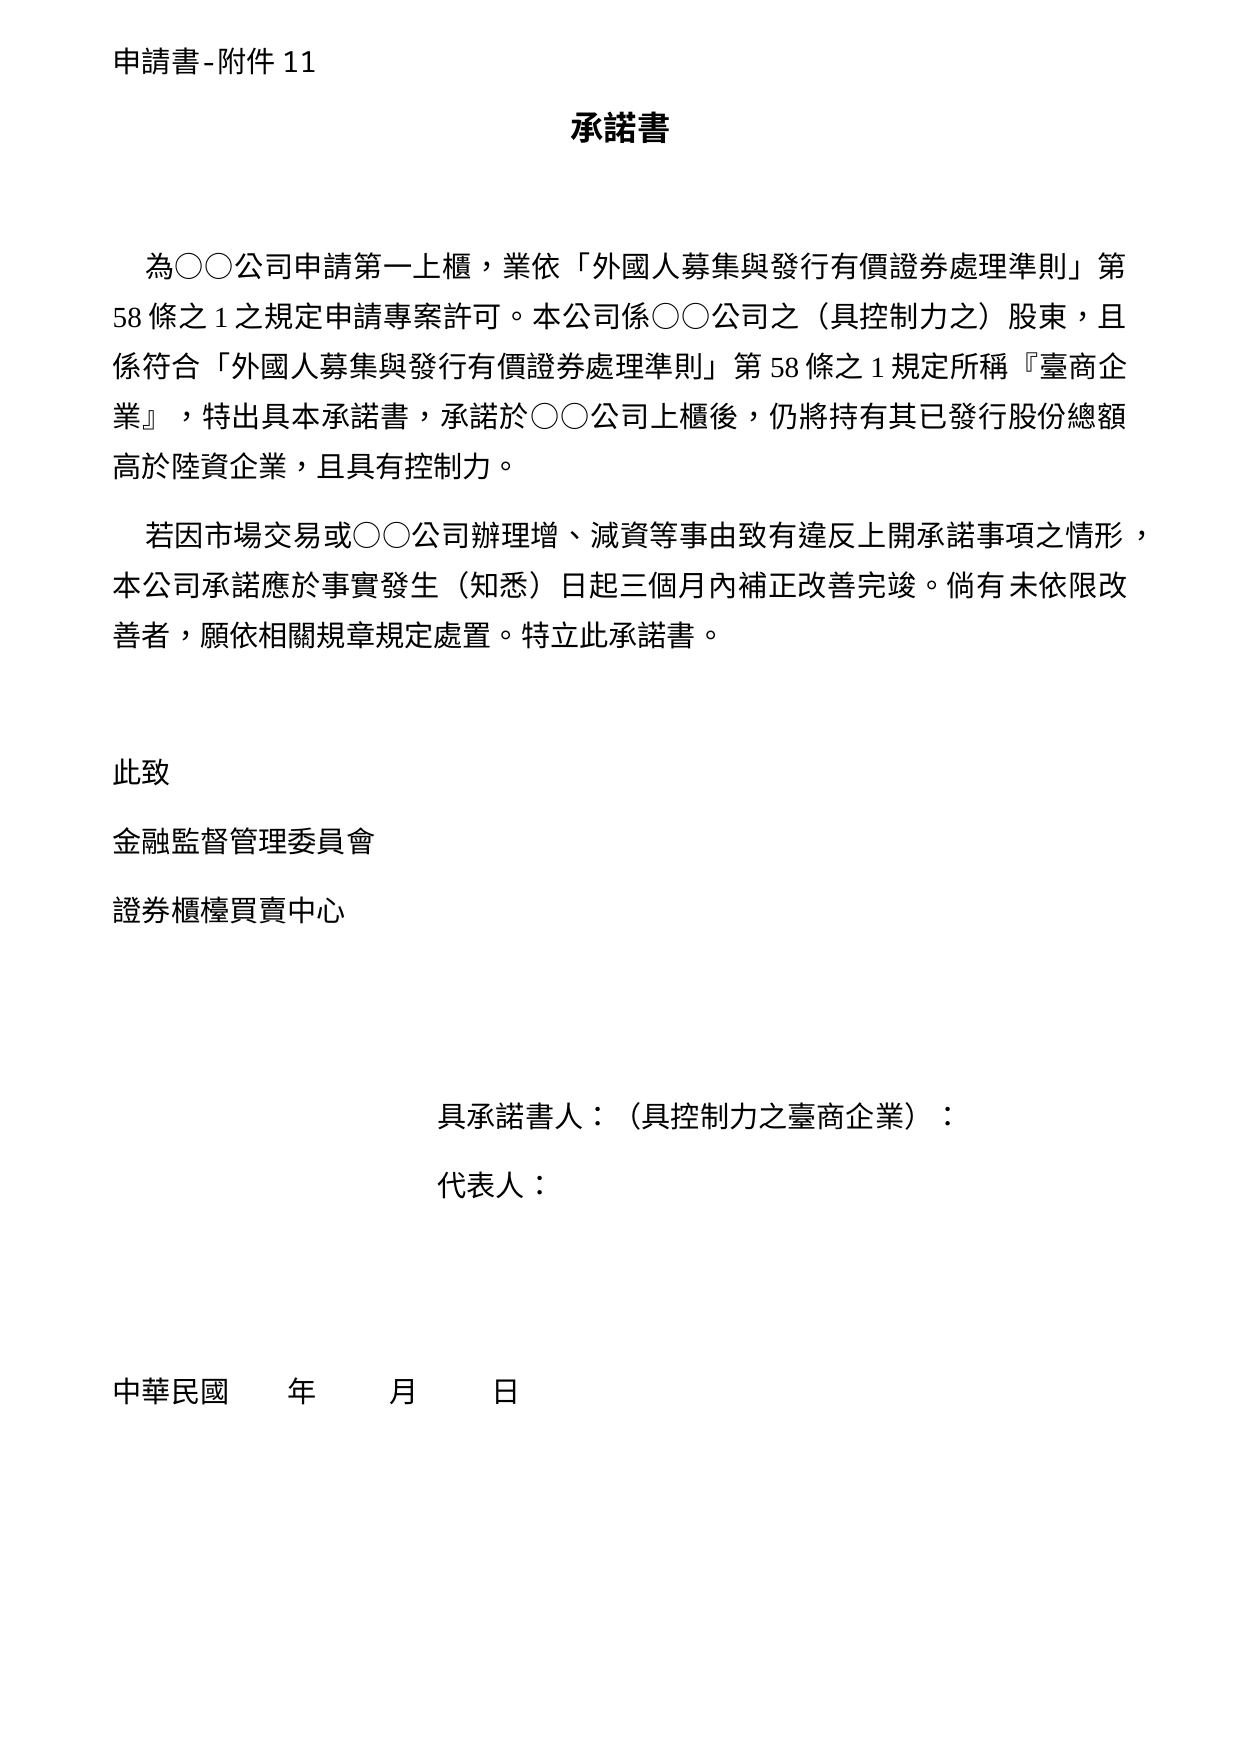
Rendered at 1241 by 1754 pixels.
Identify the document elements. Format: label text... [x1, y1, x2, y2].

text 代表人： [437, 1156, 1128, 1206]
text 金融監督管理委員會 [112, 813, 1128, 863]
text 證券櫃檯買賣中心 [112, 881, 1128, 931]
text 具承諾書人：（具控制力之臺商企業）： [437, 1088, 1128, 1138]
text 承諾書 [112, 100, 1128, 150]
text 申請書-附件11 [112, 36, 1128, 81]
text 此致 [112, 744, 1128, 794]
text 若因市場交易或○○公司辦理增、減資等事由致有違反上開承諾事項之情形，本公司承諾應於事實發生（知悉）日起三個月內補正改善完竣。倘有未依限改善者，願依相關規章規定處置。特立此承諾書。 [112, 506, 1128, 656]
text 中華民國 年 月 日 [112, 1363, 1128, 1413]
text 為○○公司申請第一上櫃，業依「外國人募集與發行有價證券處理準則」第58條之1之規定申請專案許可。本公司係○○公司之（具控制力之）股東，且係符合「外國人募集與發行有價證券處理準則」第58條之1規定所稱『臺商企業』，特出具本承諾書，承諾於○○公司上櫃後，仍將持有其已發行股份總額高於陸資企業，且具有控制力。 [112, 238, 1128, 488]
